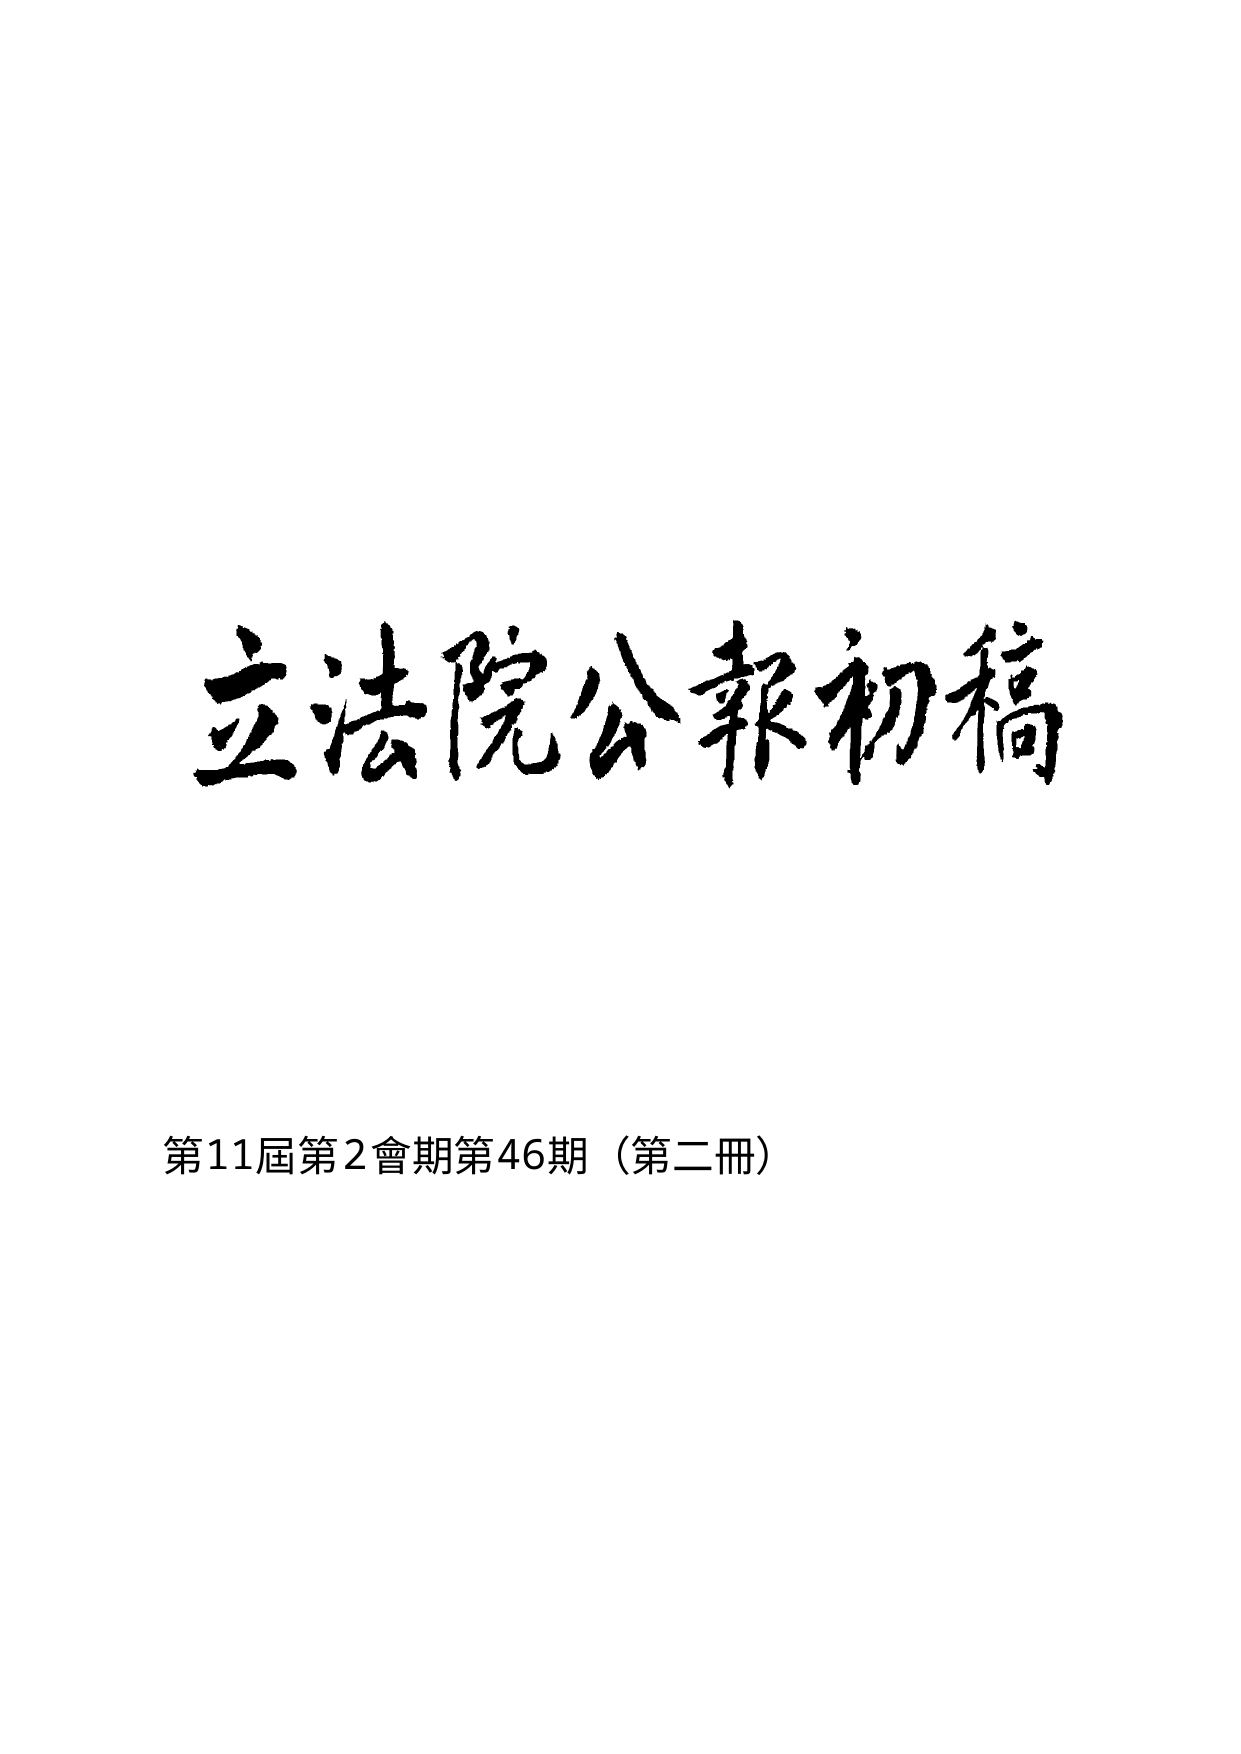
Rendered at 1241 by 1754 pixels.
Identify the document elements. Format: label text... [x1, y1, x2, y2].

table_header [151, 406, 1098, 902]
table_header 第11屆第2會期第46期（第二冊） [151, 1089, 825, 1234]
